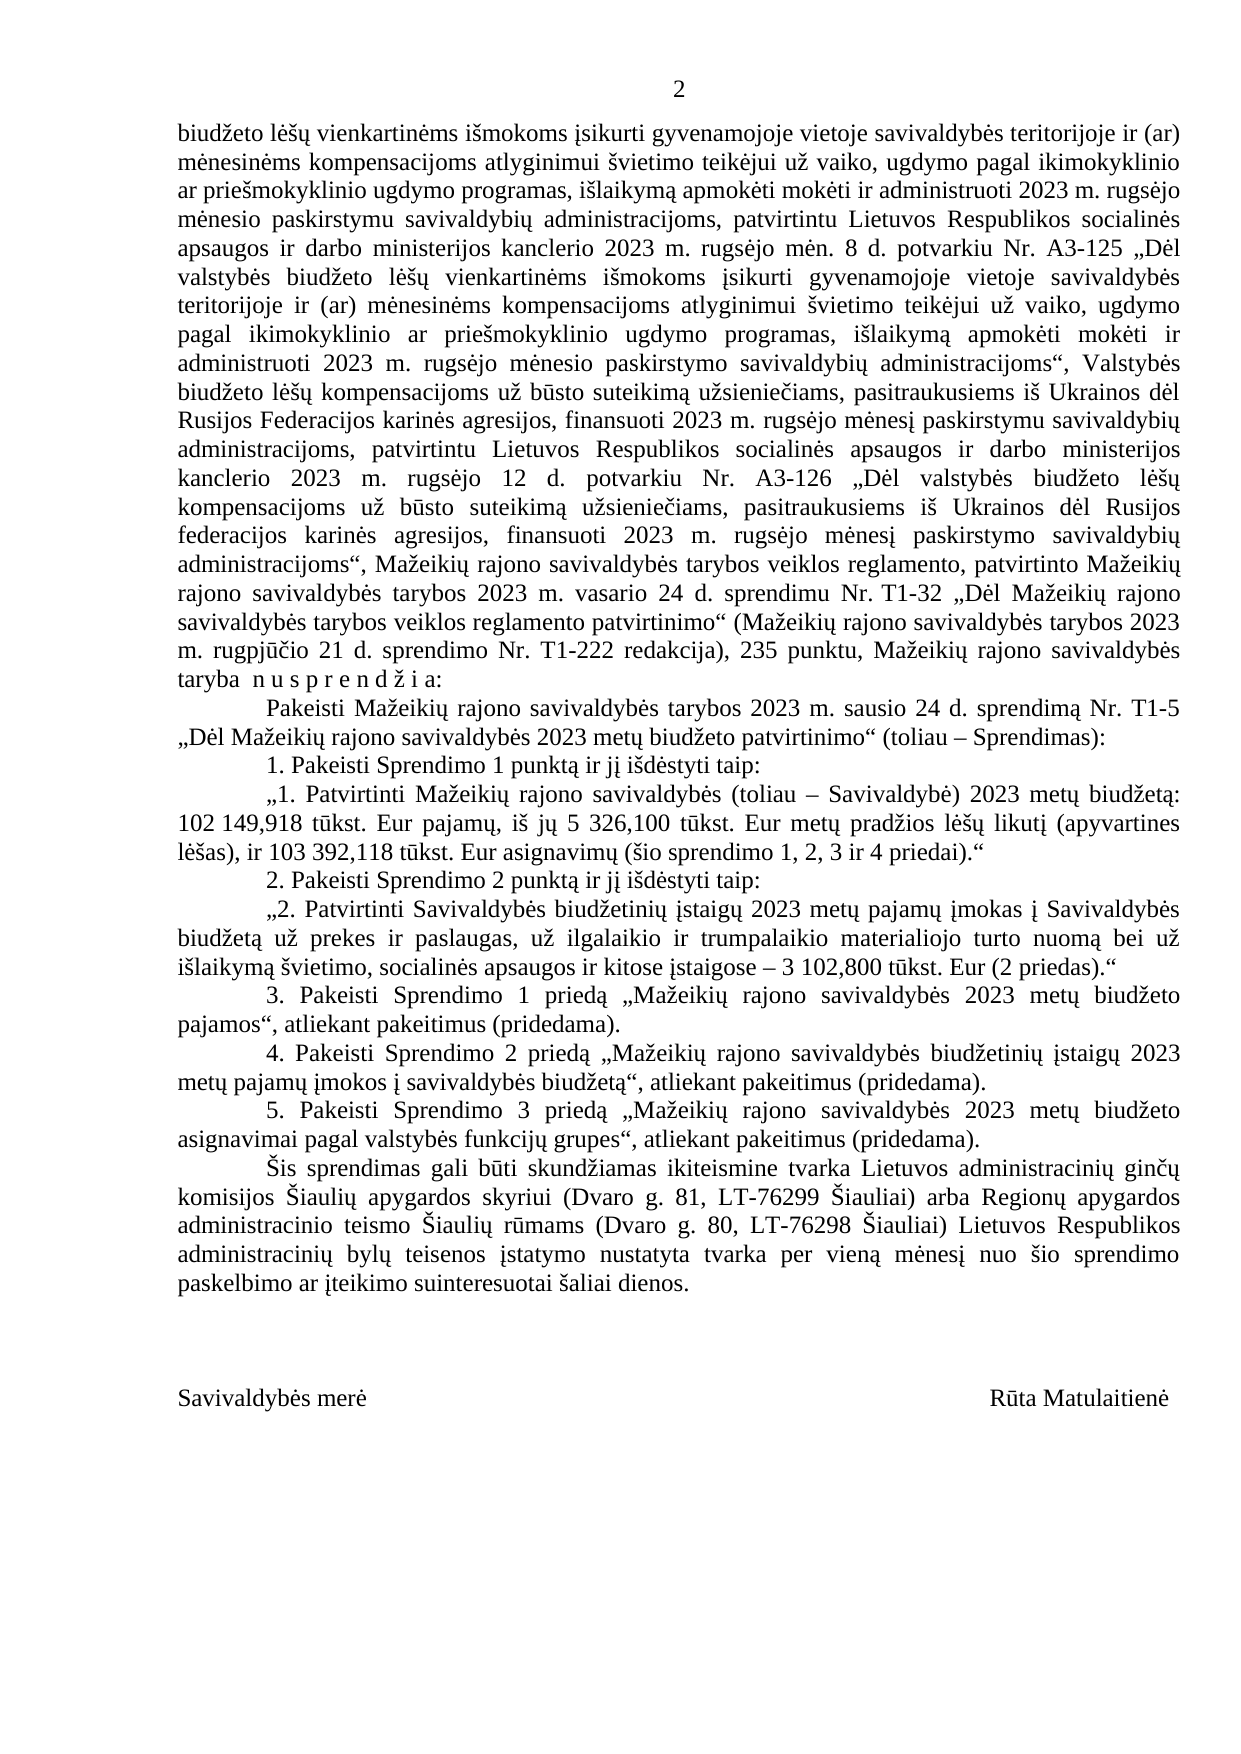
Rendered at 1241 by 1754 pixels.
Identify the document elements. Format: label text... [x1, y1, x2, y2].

text biudžeto lėšų vienkartinėms išmokoms įsikurti gyvenamojoje vietoje savivaldybės teritorijoje ir (ar) mėnesinėms kompensacijoms atlyginimui švietimo teikėjui už vaiko, ugdymo pagal ikimokyklinio ar priešmokyklinio ugdymo programas, išlaikymą apmokėti mokėti ir administruoti 2023 m. rugsėjo mėnesio paskirstymu savivaldybių administracijoms, patvirtintu Lietuvos Respublikos socialinės apsaugos ir darbo ministerijos kanclerio 2023 m. rugsėjo mėn. 8 d. potvarkiu Nr. A3-125 „Dėl valstybės biudžeto lėšų vienkartinėms išmokoms įsikurti gyvenamojoje vietoje savivaldybės teritorijoje ir (ar) mėnesinėms kompensacijoms atlyginimui švietimo teikėjui už vaiko, ugdymo pagal ikimokyklinio ar priešmokyklinio ugdymo programas, išlaikymą apmokėti mokėti ir administruoti 2023 m. rugsėjo mėnesio paskirstymo savivaldybių administracijoms“, Valstybės biudžeto lėšų kompensacijoms už būsto suteikimą užsieniečiams, pasitraukusiems iš Ukrainos dėl Rusijos Federacijos karinės agresijos, finansuoti 2023 m. rugsėjo mėnesį paskirstymu savivaldybių administracijoms, patvirtintu Lietuvos Respublikos socialinės apsaugos ir darbo ministerijos kanclerio 2023 m. rugsėjo 12 d. potvarkiu Nr. A3-126 „Dėl valstybės biudžeto lėšų kompensacijoms už būsto suteikimą užsieniečiams, pasitraukusiems iš Ukrainos dėl Rusijos federacijos karinės agresijos, finansuoti 2023 m. rugsėjo mėnesį paskirstymo savivaldybių administracijoms“, Mažeikių rajono savivaldybės tarybos veiklos reglamento, patvirtinto Mažeikių rajono savivaldybės tarybos 2023 m. vasario 24 d. sprendimu Nr. T1-32 „Dėl Mažeikių rajono savivaldybės tarybos veiklos reglamento patvirtinimo“ (Mažeikių rajono savivaldybės tarybos 2023 m. rugpjūčio 21 d. sprendimo Nr. T1-222 redakcija), 235 punktu, Mažeikių rajono savivaldybės taryba nusprendžia: [177, 118, 1181, 693]
text 3. Pakeisti Sprendimo 1 priedą „Mažeikių rajono savivaldybės 2023 metų biudžeto pajamos“, atliekant pakeitimus (pridedama). [177, 981, 1181, 1038]
text „2. Patvirtinti Savivaldybės biudžetinių įstaigų 2023 metų pajamų įmokas į Savivaldybės biudžetą už prekes ir paslaugas, už ilgalaikio ir trumpalaikio materialiojo turto nuomą bei už išlaikymą švietimo, socialinės apsaugos ir kitose įstaigose – 3 102,800 tūkst. Eur (2 priedas).“ [177, 894, 1181, 981]
text 4. Pakeisti Sprendimo 2 priedą „Mažeikių rajono savivaldybės biudžetinių įstaigų 2023 metų pajamų įmokos į savivaldybės biudžetą“, atliekant pakeitimus (pridedama). [177, 1038, 1181, 1096]
text Pakeisti Mažeikių rajono savivaldybės tarybos 2023 m. sausio 24 d. sprendimą Nr. T1-5 „Dėl Mažeikių rajono savivaldybės 2023 metų biudžeto patvirtinimo“ (toliau – Sprendimas): [177, 693, 1181, 751]
text 1. Pakeisti Sprendimo 1 punktą ir jį išdėstyti taip: [177, 751, 1181, 779]
text Savivaldybės merė Rūta Matulaitienė [177, 1383, 1181, 1412]
text Šis sprendimas gali būti skundžiamas ikiteismine tvarka Lietuvos administracinių ginčų komisijos Šiaulių apygardos skyriui (Dvaro g. 81, LT-76299 Šiauliai) arba Regionų apygardos administracinio teismo Šiaulių rūmams (Dvaro g. 80, LT-76298 Šiauliai) Lietuvos Respublikos administracinių bylų teisenos įstatymo nustatyta tvarka per vieną mėnesį nuo šio sprendimo paskelbimo ar įteikimo suinteresuotai šaliai dienos. [177, 1153, 1181, 1297]
text 2. Pakeisti Sprendimo 2 punktą ir jį išdėstyti taip: [177, 866, 1181, 894]
text 5. Pakeisti Sprendimo 3 priedą „Mažeikių rajono savivaldybės 2023 metų biudžeto asignavimai pagal valstybės funkcijų grupes“, atliekant pakeitimus (pridedama). [177, 1096, 1181, 1153]
text „1. Patvirtinti Mažeikių rajono savivaldybės (toliau – Savivaldybė) 2023 metų biudžetą: 102 149,918 tūkst. Eur pajamų, iš jų 5 326,100 tūkst. Eur metų pradžios lėšų likutį (apyvartines lėšas), ir 103 392,118 tūkst. Eur asignavimų (šio sprendimo 1, 2, 3 ir 4 priedai).“ [177, 779, 1181, 866]
